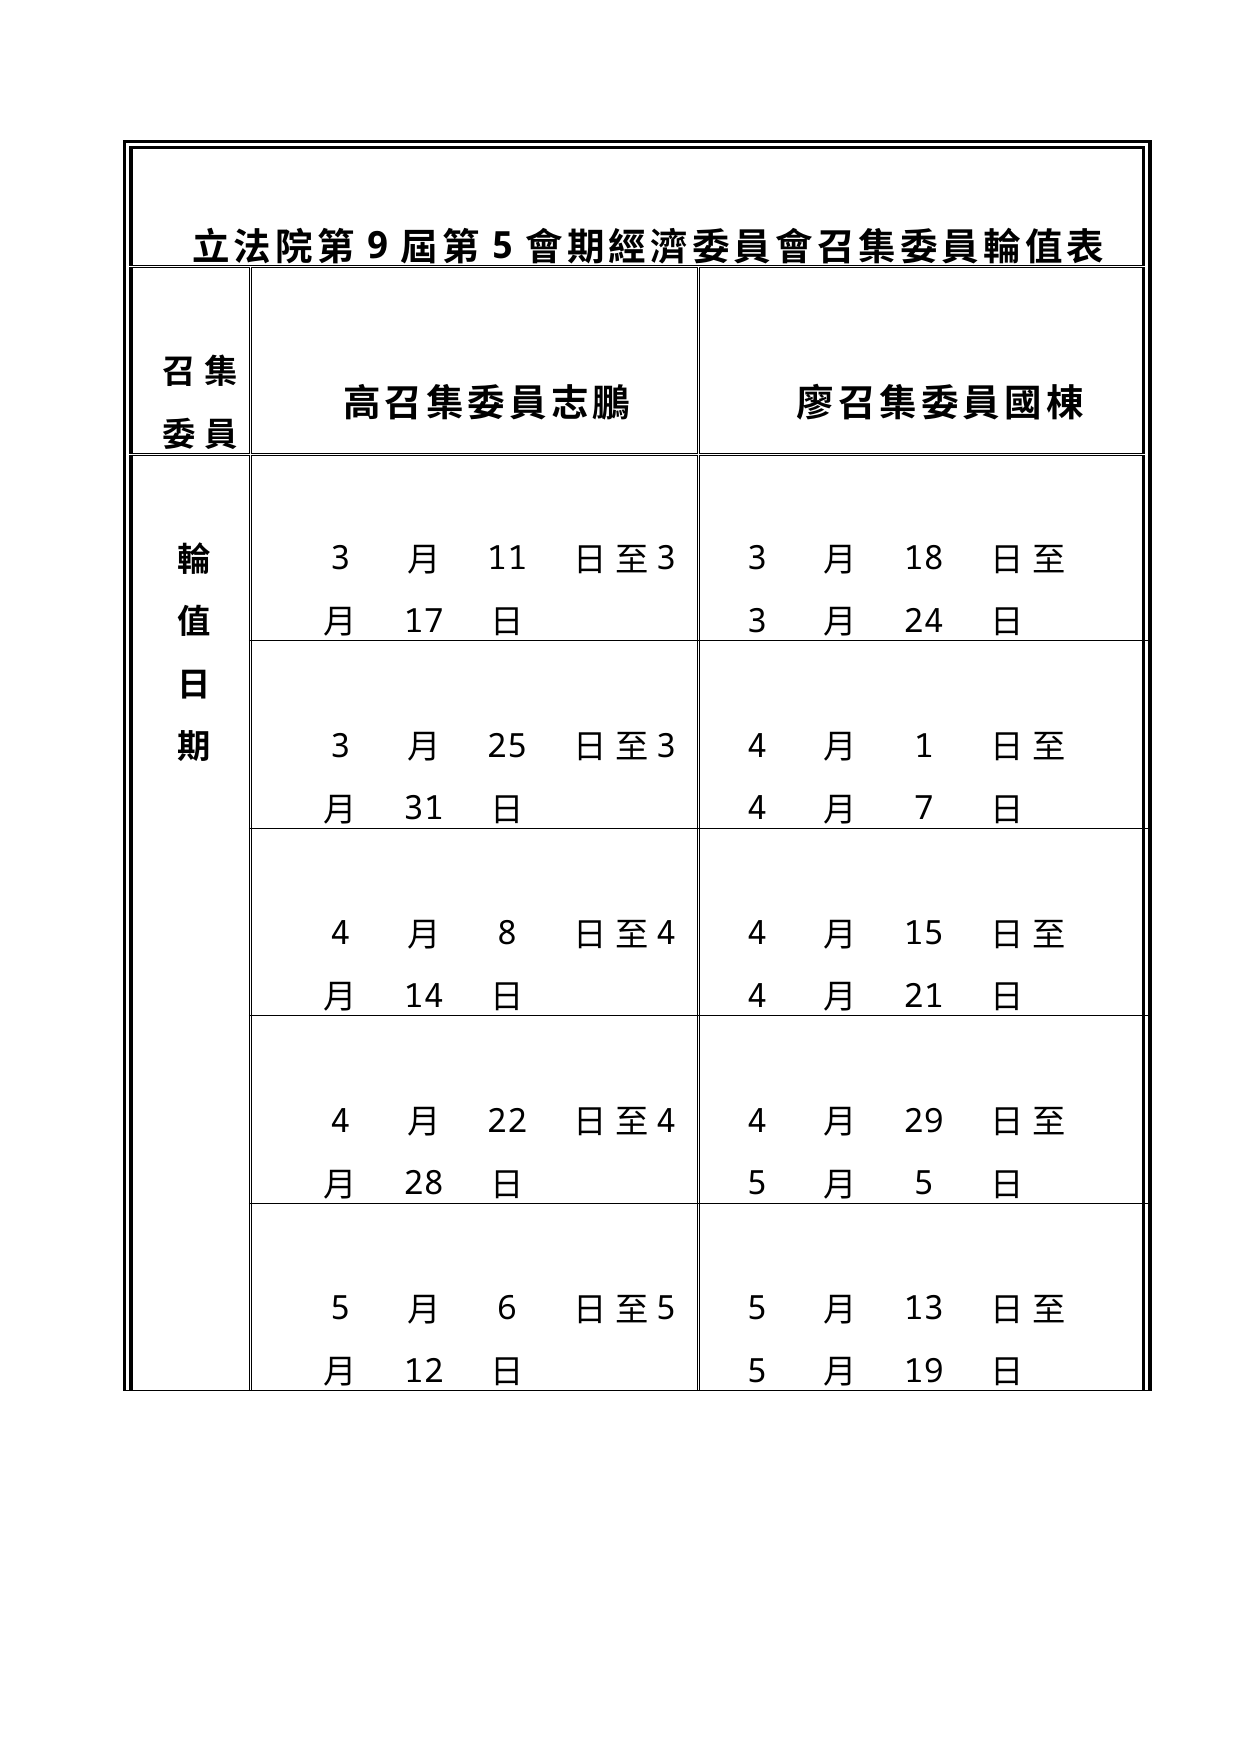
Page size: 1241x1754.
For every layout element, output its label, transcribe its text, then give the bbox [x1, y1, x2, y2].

table_cell 5月13日至5月19日 [700, 1204, 1142, 1390]
table_cell 廖召集委員國棟 [700, 268, 1142, 452]
table_cell 3月18日至3月24日 [700, 456, 1142, 640]
table_cell 5月6日至5月12日 [252, 1204, 697, 1390]
table_cell 4月22日至4月28日 [252, 1016, 697, 1202]
table_header 立法院第9屆第5會期經濟委員會召集委員輪值表 [128, 143, 1147, 265]
table_cell 4月1日至4月7日 [700, 641, 1142, 827]
table_cell 3月25日至3月31日 [252, 641, 697, 827]
table_cell 輪值日期 [133, 456, 249, 1390]
table_cell 高召集委員志鵬 [252, 268, 697, 452]
table_cell 3月11日至3月17日 [252, 456, 697, 640]
table_cell 4月15日至4月21日 [700, 829, 1142, 1015]
table_cell 4月29日至5月5日 [700, 1016, 1142, 1202]
table_cell 4月8日至4月14日 [252, 829, 697, 1015]
table_cell 召集 委員 [133, 268, 249, 452]
